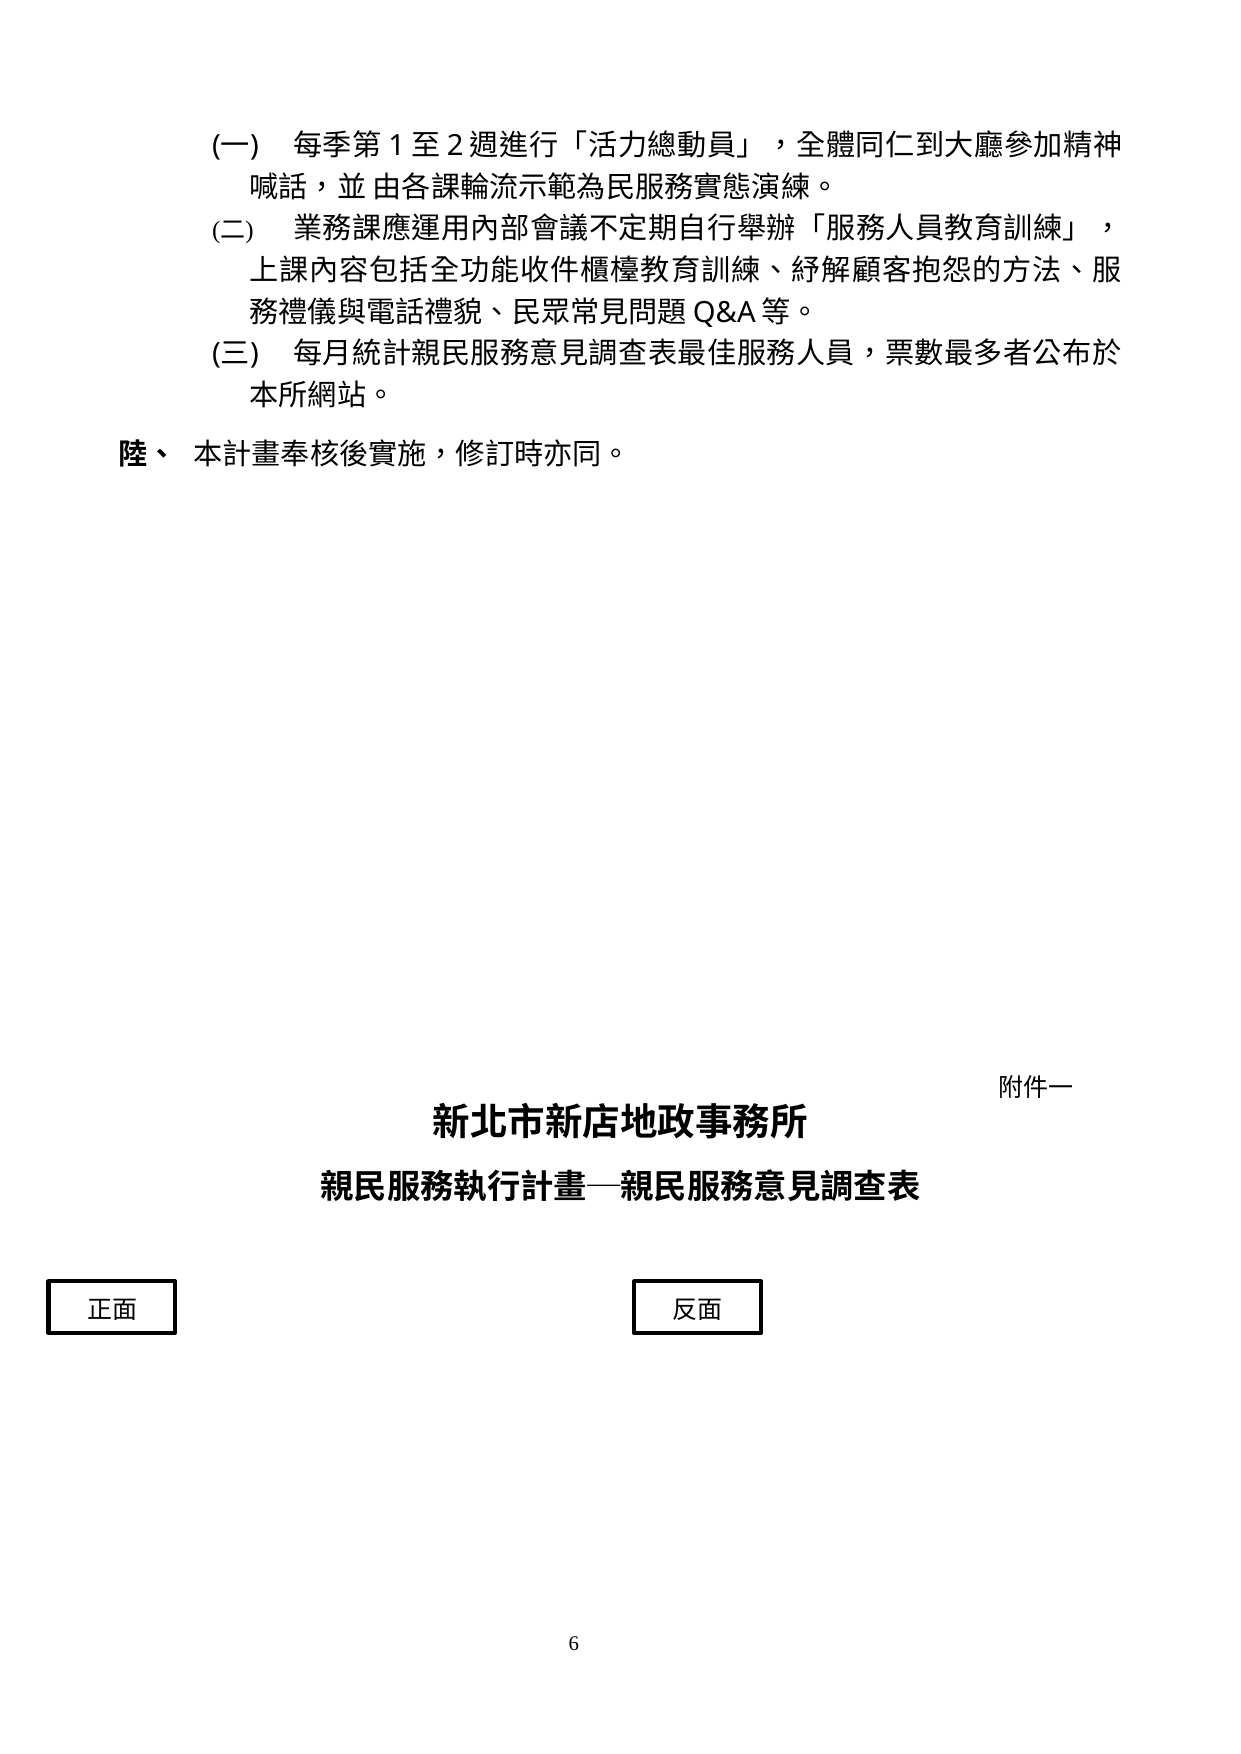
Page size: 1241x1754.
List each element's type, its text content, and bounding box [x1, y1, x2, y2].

list 業務課應運用內部會議不定期自行舉辦「服務人員教育訓練」，上課內容包括全功能收件櫃檯教育訓練、紓解顧客抱怨的方法、服務禮儀與電話禮貌、民眾常見問題Q&A等。 [212, 206, 1122, 331]
text 親民服務執行計畫─親民服務意見調查表 [118, 1146, 1122, 1221]
list 每月統計親民服務意見調查表最佳服務人員，票數最多者公布於本所網站。 [212, 331, 1122, 414]
list 本計畫奉核後實施，修訂時亦同。 [118, 414, 1122, 489]
text 新北市新店地政事務所 [118, 1092, 1122, 1146]
text 附件一 [999, 1067, 1081, 1103]
text 正面 [63, 1289, 160, 1325]
text 反面 [649, 1289, 746, 1325]
list 每季第1至2週進行「活力總動員」，全體同仁到大廳參加精神喊話，並 由各課輪流示範為民服務實態演練。 [212, 122, 1122, 206]
